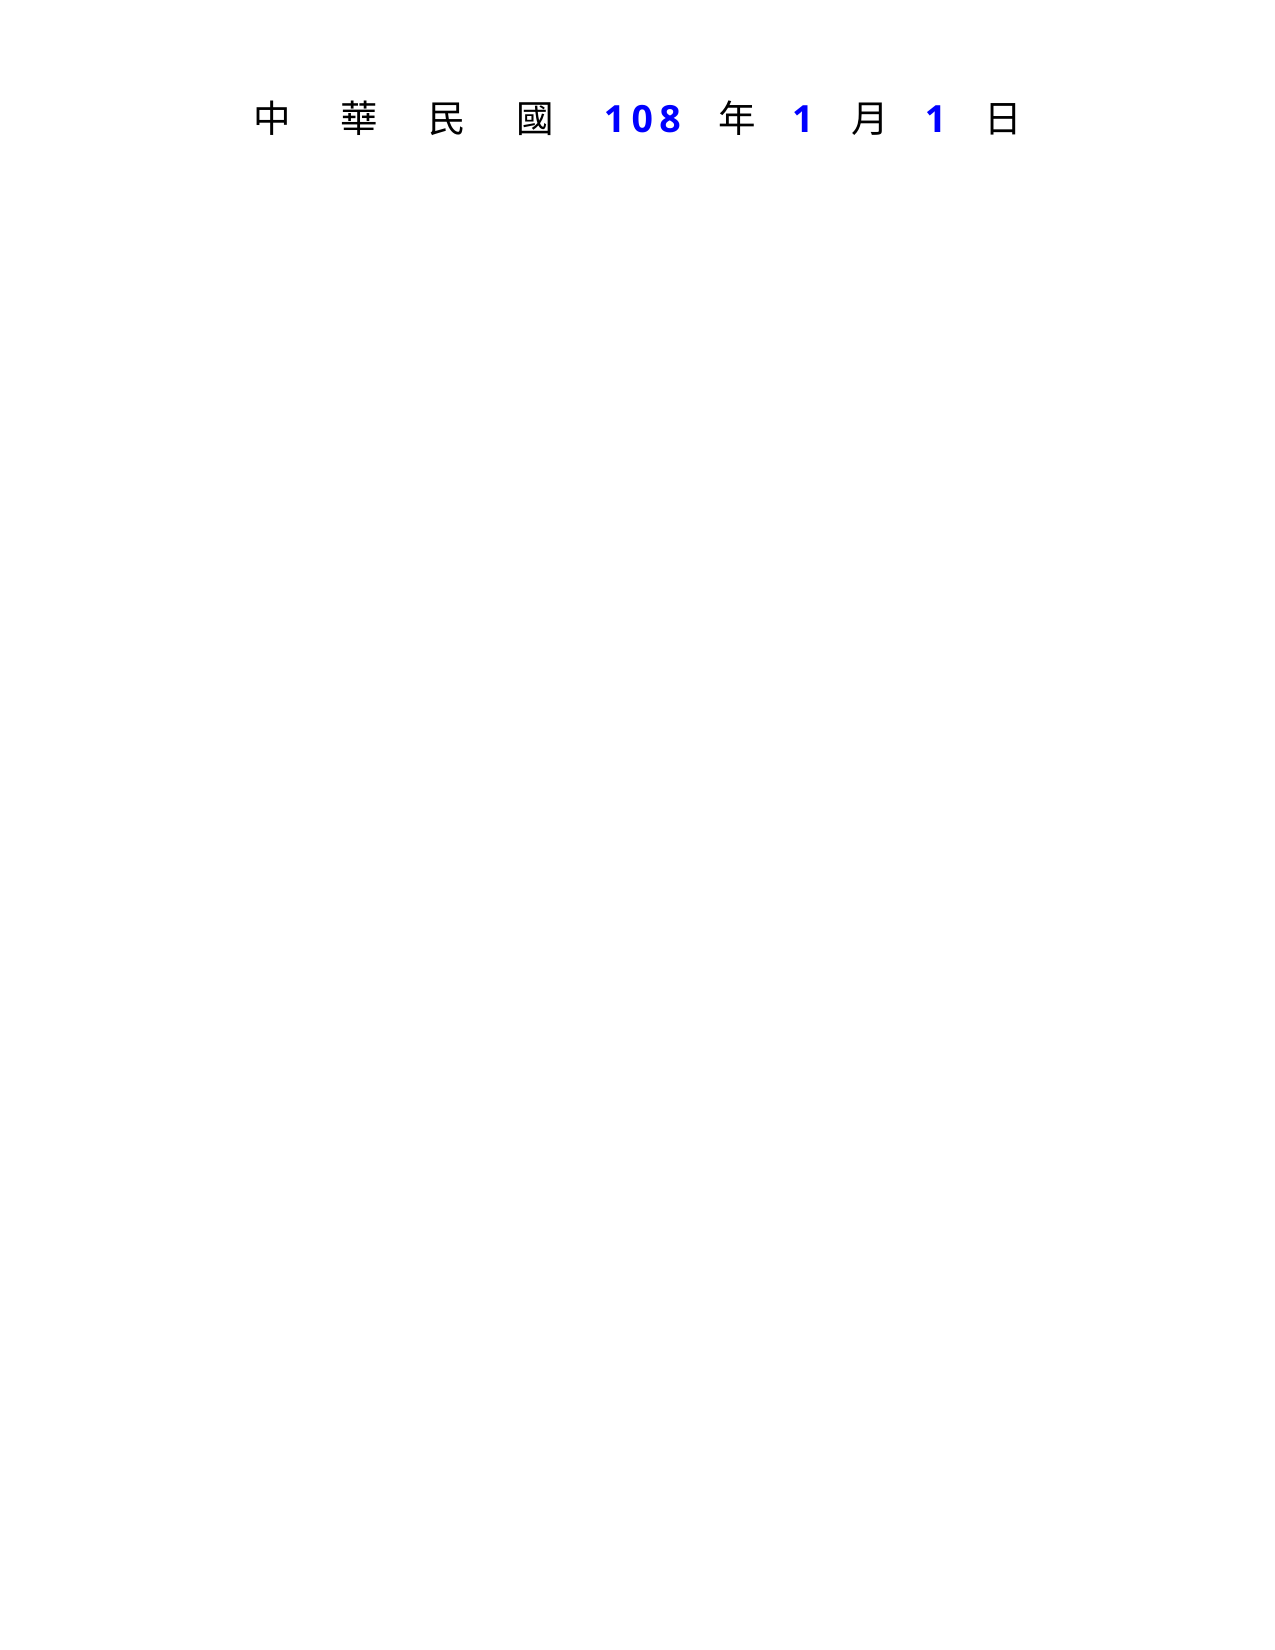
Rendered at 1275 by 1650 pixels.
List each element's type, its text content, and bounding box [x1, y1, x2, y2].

text 中 華 民 國 108 年 1 月 1 日 [148, 89, 1127, 143]
